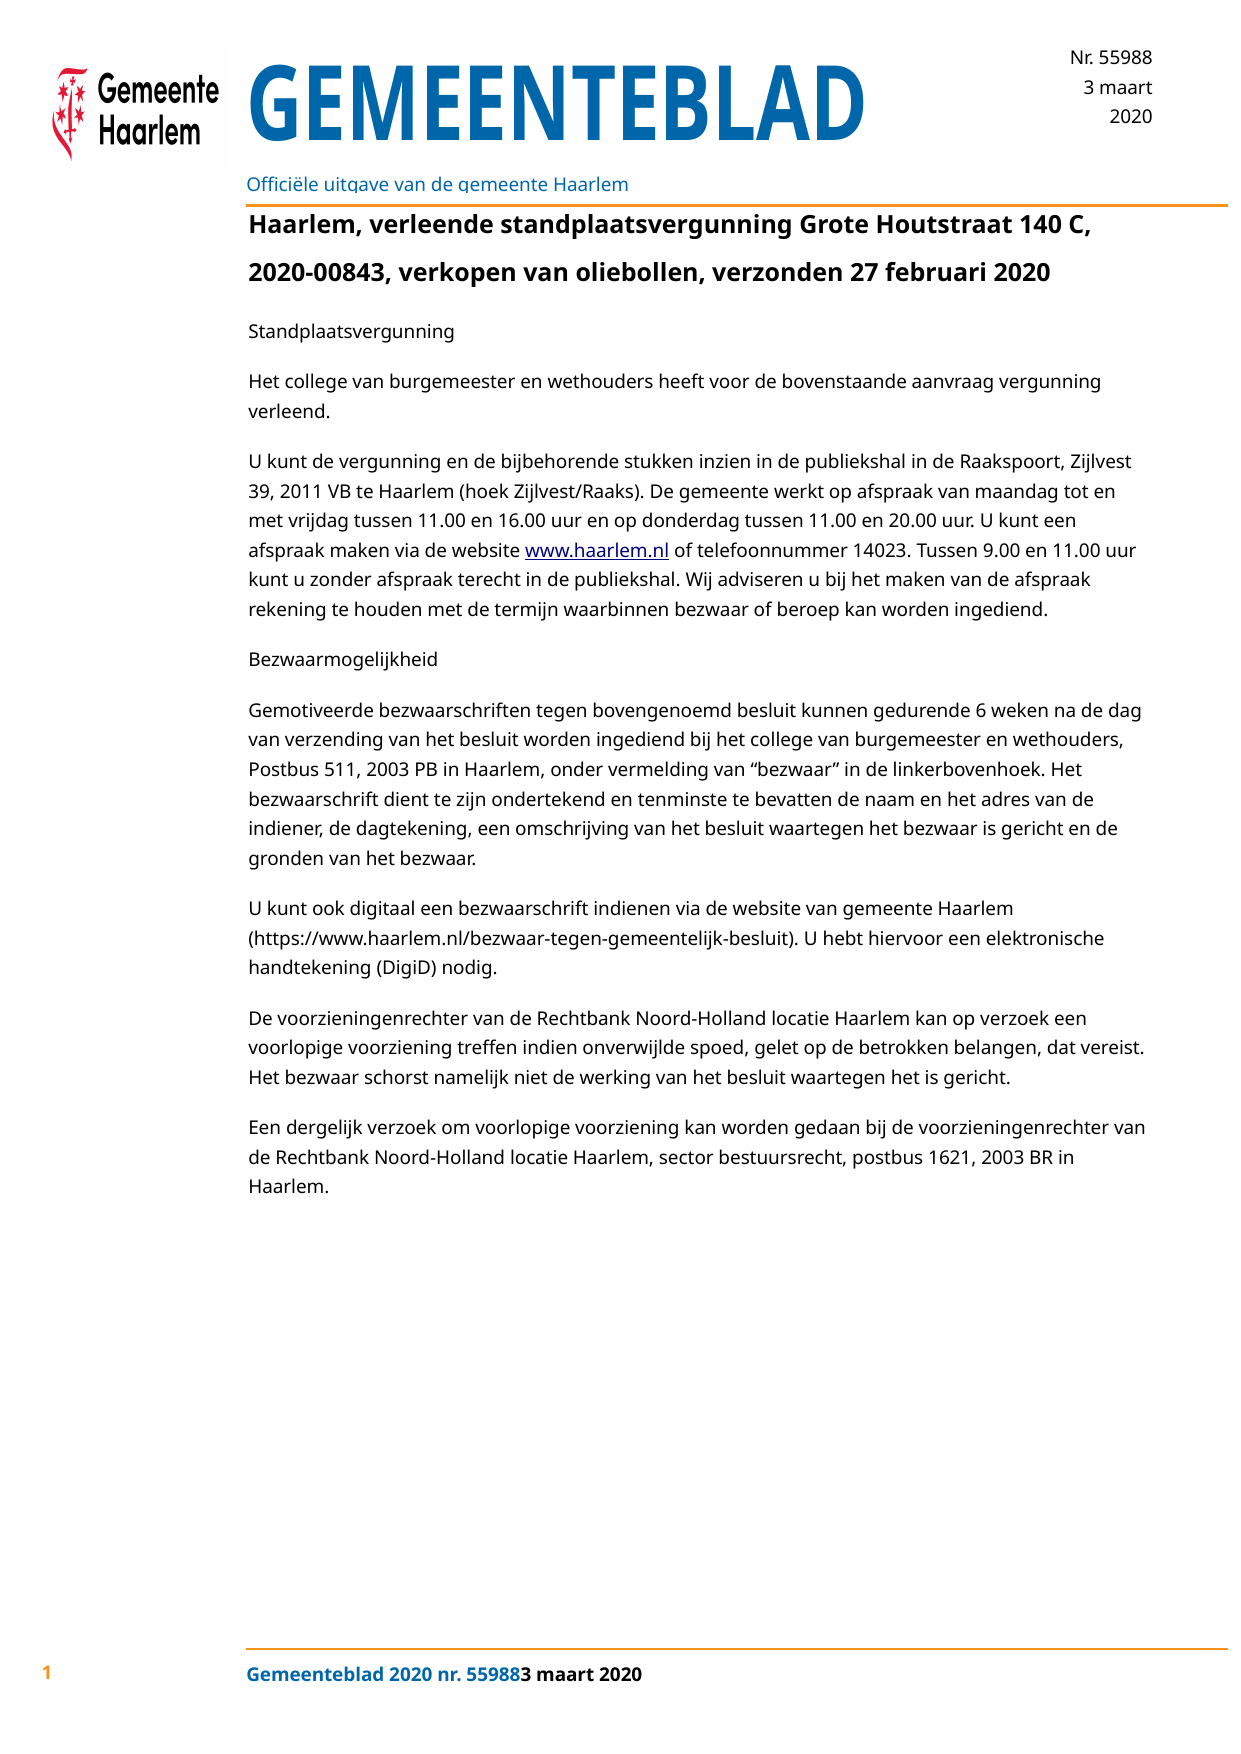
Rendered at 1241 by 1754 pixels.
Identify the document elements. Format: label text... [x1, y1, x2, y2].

text U kunt ook digitaal een bezwaarschrift indienen via de website van gemeente Haarlem (https://www.haarlem.nl/bezwaar-tegen-gemeentelijk-besluit). U hebt hiervoor een elektronische handtekening (DigiD) nodig. [248, 895, 1152, 980]
text U kunt de vergunning en de bijbehorende stukken inzien in de publiekshal in de Raakspoort, Zijlvest 39, 2011 VB te Haarlem (hoek Zijlvest/Raaks). De gemeente werkt op afspraak van maandag tot en met vrijdag tussen 11.00 en 16.00 uur en op donderdag tussen 11.00 en 20.00 uur. U kunt een afspraak maken via de website www.haarlem.nl of telefoonnummer 14023. Tussen 9.00 en 11.00 uur kunt u zonder afspraak terecht in de publiekshal. Wij adviseren u bij het maken van de afspraak rekening te houden met de termijn waarbinnen bezwaar of beroep kan worden ingediend. [248, 448, 1152, 622]
text Haarlem, verleende standplaatsvergunning Grote Houtstraat 140 C, 2020-00843, verkopen van oliebollen, verzonden 27 februari 2020 [248, 207, 1152, 288]
picture [41, 47, 231, 172]
text De voorzieningenrechter van de Rechtbank Noord-Holland locatie Haarlem kan op verzoek een voorlopige voorziening treffen indien onverwijlde spoed, gelet op de betrokken belangen, dat vereist. Het bezwaar schorst namelijk niet de werking van het besluit waartegen het is gericht. [248, 1005, 1152, 1090]
text Bezwaarmogelijkheid [248, 647, 1152, 672]
text Standplaatsvergunning [248, 318, 1152, 344]
text Gemotiveerde bezwaarschriften tegen bovengenoemd besluit kunnen gedurende 6 weken na de dag van verzending van het besluit worden ingediend bij het college van burgemeester en wethouders, Postbus 511, 2003 PB in Haarlem, onder vermelding van “bezwaar” in de linkerbovenhoek. Het bezwaarschrift dient te zijn ondertekend en tenminste te bevatten de naam en het adres van de indiener, de dagtekening, een omschrijving van het besluit waartegen het bezwaar is gericht en de gronden van het bezwaar. [248, 697, 1152, 871]
text Het college van burgemeester en wethouders heeft voor de bovenstaande aanvraag vergunning verleend. [248, 368, 1152, 424]
text Een dergelijk verzoek om voorlopige voorziening kan worden gedaan bij de voorzieningenrechter van de Rechtbank Noord-Holland locatie Haarlem, sector bestuursrecht, postbus 1621, 2003 BR in Haarlem. [248, 1114, 1152, 1199]
